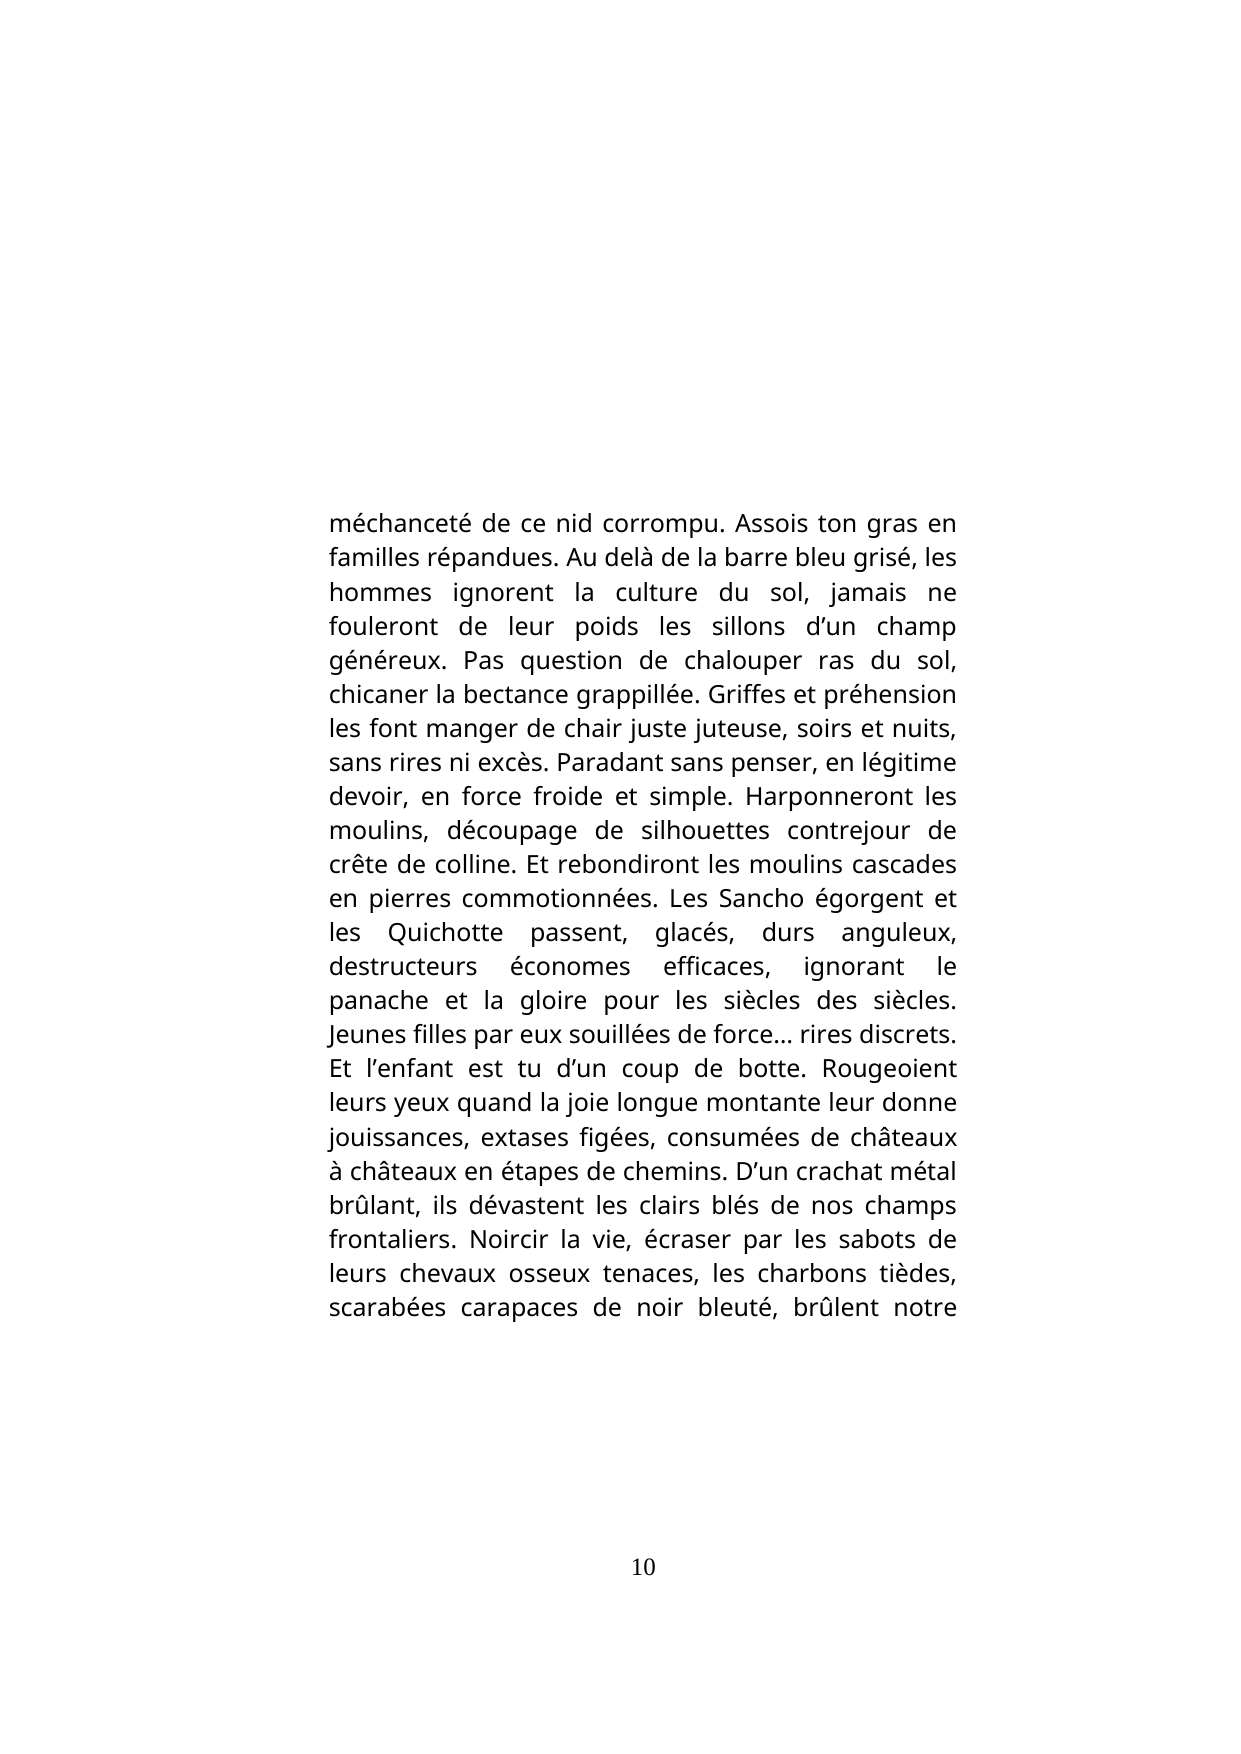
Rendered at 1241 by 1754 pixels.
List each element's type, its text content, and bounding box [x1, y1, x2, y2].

text méchanceté de ce nid corrompu. Assois ton gras en familles répandues. Au delà de la barre bleu grisé, les hommes ignorent la culture du sol, jamais ne fouleront de leur poids les sillons d’un champ généreux. Pas question de chalouper ras du sol, chicaner la bectance grappillée. Griffes et préhension les font manger de chair juste juteuse, soirs et nuits, sans rires ni excès. Paradant sans penser, en légitime devoir, en force froide et simple. Harponneront les moulins, découpage de silhouettes contrejour de crête de colline. Et rebondiront les moulins cascades en pierres commotionnées. Les Sancho égorgent et les Quichotte passent, glacés, durs anguleux, destructeurs économes efficaces, ignorant le panache et la gloire pour les siècles des siècles. Jeunes filles par eux souillées de force… rires discrets. Et l’enfant est tu d’un coup de botte. Rougeoient leurs yeux quand la joie longue montante leur donne jouissances, extases figées, consumées de châteaux à châteaux en étapes de chemins. D’un crachat métal brûlant, ils dévastent les clairs blés de nos champs frontaliers. Noircir la vie, écraser par les sabots de leurs chevaux osseux tenaces, les charbons tièdes, scarabées carapaces de noir bleuté, brûlent notre [328, 506, 958, 1323]
